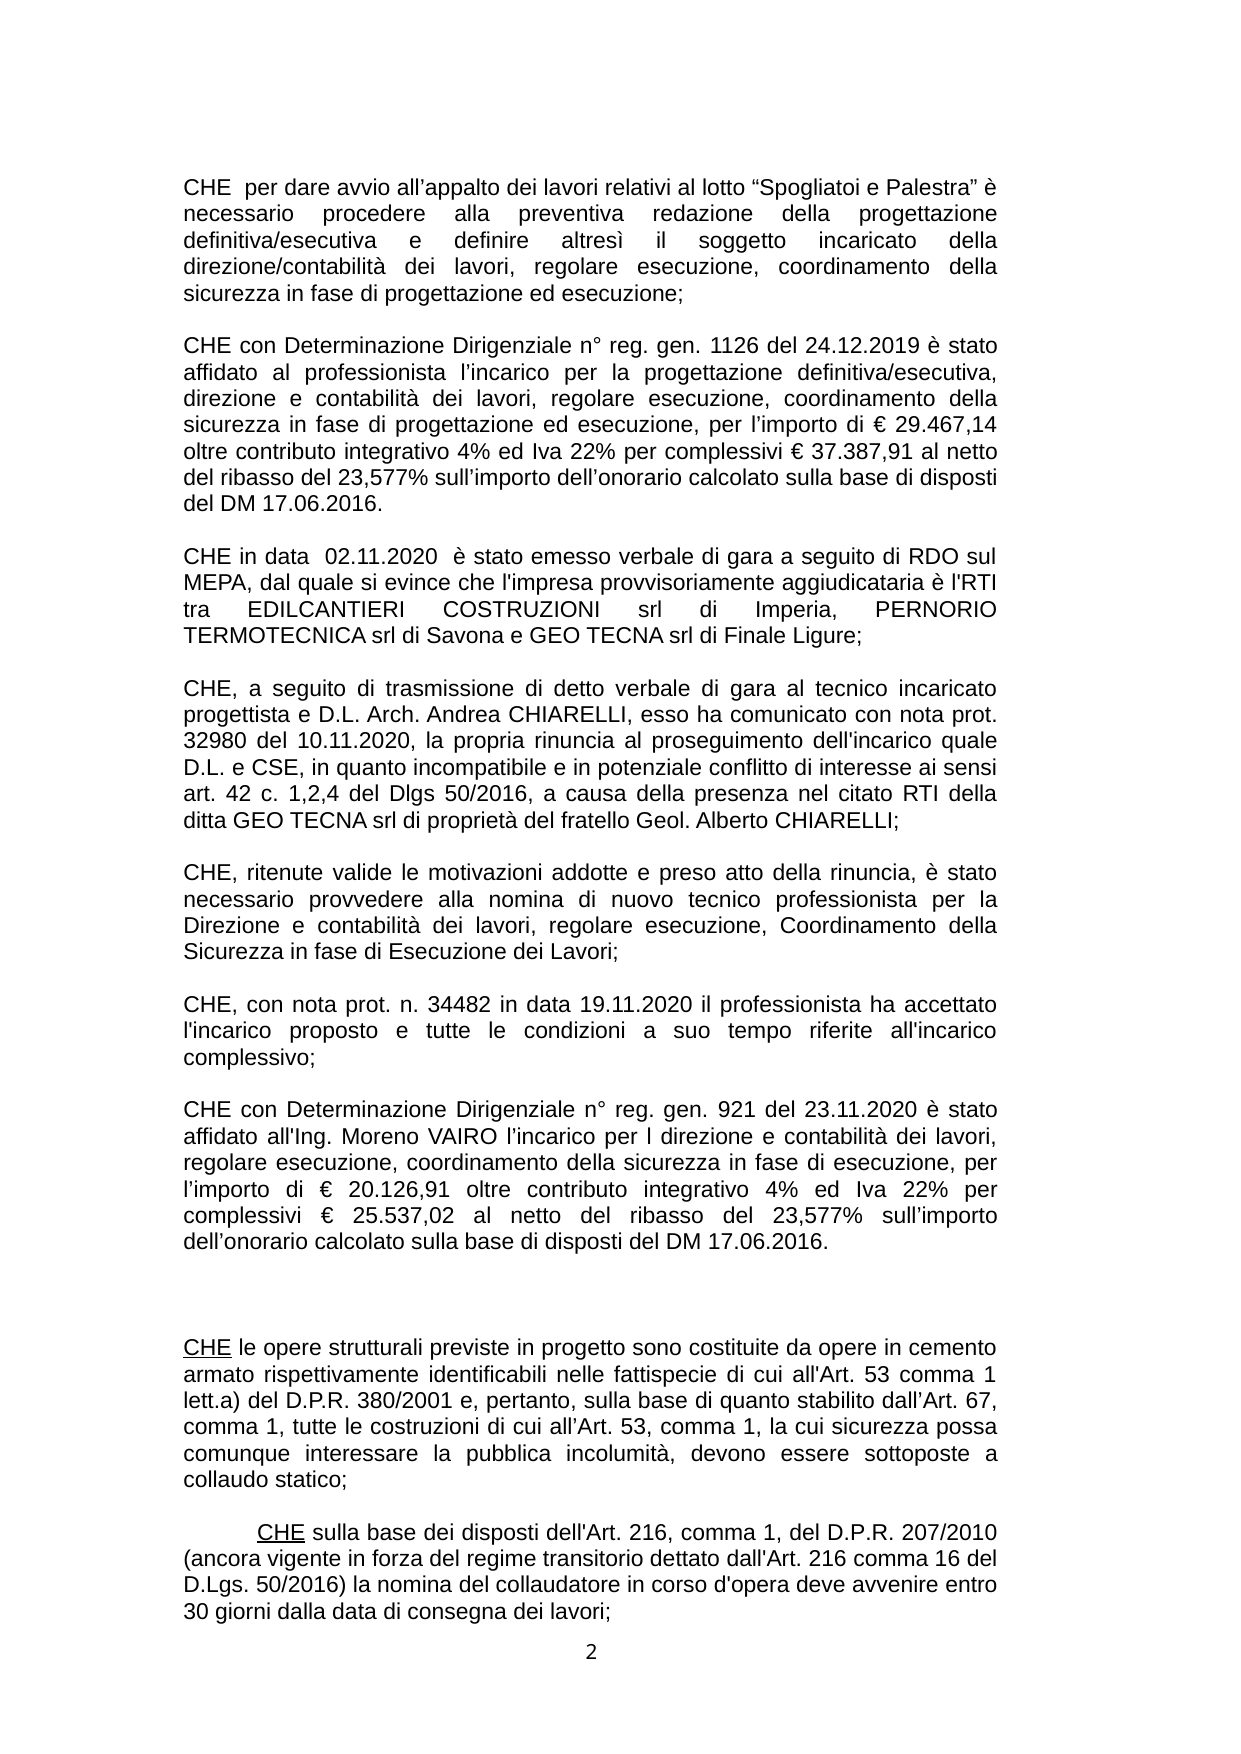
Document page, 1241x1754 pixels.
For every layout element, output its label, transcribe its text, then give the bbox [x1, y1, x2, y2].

text CHE le opere strutturali previste in progetto sono costituite da opere in cemento armato rispettivamente identificabili nelle fattispecie di cui all'Art. 53 comma 1 lett.a) del D.P.R. 380/2001 e, pertanto, sulla base di quanto stabilito dall’Art. 67, comma 1, tutte le costruzioni di cui all’Art. 53, comma 1, la cui sicurezza possa comunque interessare la pubblica incolumità, devono essere sottoposte a collaudo statico; [183, 1334, 998, 1492]
text CHE, a seguito di trasmissione di detto verbale di gara al tecnico incaricato progettista e D.L. Arch. Andrea CHIARELLI, esso ha comunicato con nota prot. 32980 del 10.11.2020, la propria rinuncia al proseguimento dell'incarico quale D.L. e CSE, in quanto incompatibile e in potenziale conflitto di interesse ai sensi art. 42 c. 1,2,4 del Dlgs 50/2016, a causa della presenza nel citato RTI della ditta GEO TECNA srl di proprietà del fratello Geol. Alberto CHIARELLI; [183, 675, 998, 833]
text CHE per dare avvio all’appalto dei lavori relativi al lotto “Spogliatoi e Palestra” è necessario procedere alla preventiva redazione della progettazione definitiva/esecutiva e definire altresì il soggetto incaricato della direzione/contabilità dei lavori, regolare esecuzione, coordinamento della sicurezza in fase di progettazione ed esecuzione; [183, 174, 998, 306]
text CHE con Determinazione Dirigenziale n° reg. gen. 921 del 23.11.2020 è stato affidato all'Ing. Moreno VAIRO l’incarico per l direzione e contabilità dei lavori, regolare esecuzione, coordinamento della sicurezza in fase di esecuzione, per l’importo di € 20.126,91 oltre contributo integrativo 4% ed Iva 22% per complessivi € 25.537,02 al netto del ribasso del 23,577% sull’importo dell’onorario calcolato sulla base di disposti del DM 17.06.2016. [183, 1096, 998, 1254]
text CHE, ritenute valide le motivazioni addotte e preso atto della rinuncia, è stato necessario provvedere alla nomina di nuovo tecnico professionista per la Direzione e contabilità dei lavori, regolare esecuzione, Coordinamento della Sicurezza in fase di Esecuzione dei Lavori; [183, 859, 998, 965]
text CHE sulla base dei disposti dell'Art. 216, comma 1, del D.P.R. 207/2010 (ancora vigente in forza del regime transitorio dettato dall'Art. 216 comma 16 del D.Lgs. 50/2016) la nomina del collaudatore in corso d'opera deve avvenire entro 30 giorni dalla data di consegna dei lavori; [183, 1519, 998, 1624]
text CHE, con nota prot. n. 34482 in data 19.11.2020 il professionista ha accettato l'incarico proposto e tutte le condizioni a suo tempo riferite all'incarico complessivo; [183, 991, 998, 1070]
text CHE in data 02.11.2020 è stato emesso verbale di gara a seguito di RDO sul MEPA, dal quale si evince che l'impresa provvisoriamente aggiudicataria è l'RTI tra EDILCANTIERI COSTRUZIONI srl di Imperia, PERNORIO TERMOTECNICA srl di Savona e GEO TECNA srl di Finale Ligure; [183, 543, 998, 648]
text CHE con Determinazione Dirigenziale n° reg. gen. 1126 del 24.12.2019 è stato affidato al professionista l’incarico per la progettazione definitiva/esecutiva, direzione e contabilità dei lavori, regolare esecuzione, coordinamento della sicurezza in fase di progettazione ed esecuzione, per l’importo di € 29.467,14 oltre contributo integrativo 4% ed Iva 22% per complessivi € 37.387,91 al netto del ribasso del 23,577% sull’importo dell’onorario calcolato sulla base di disposti del DM 17.06.2016. [183, 332, 998, 517]
